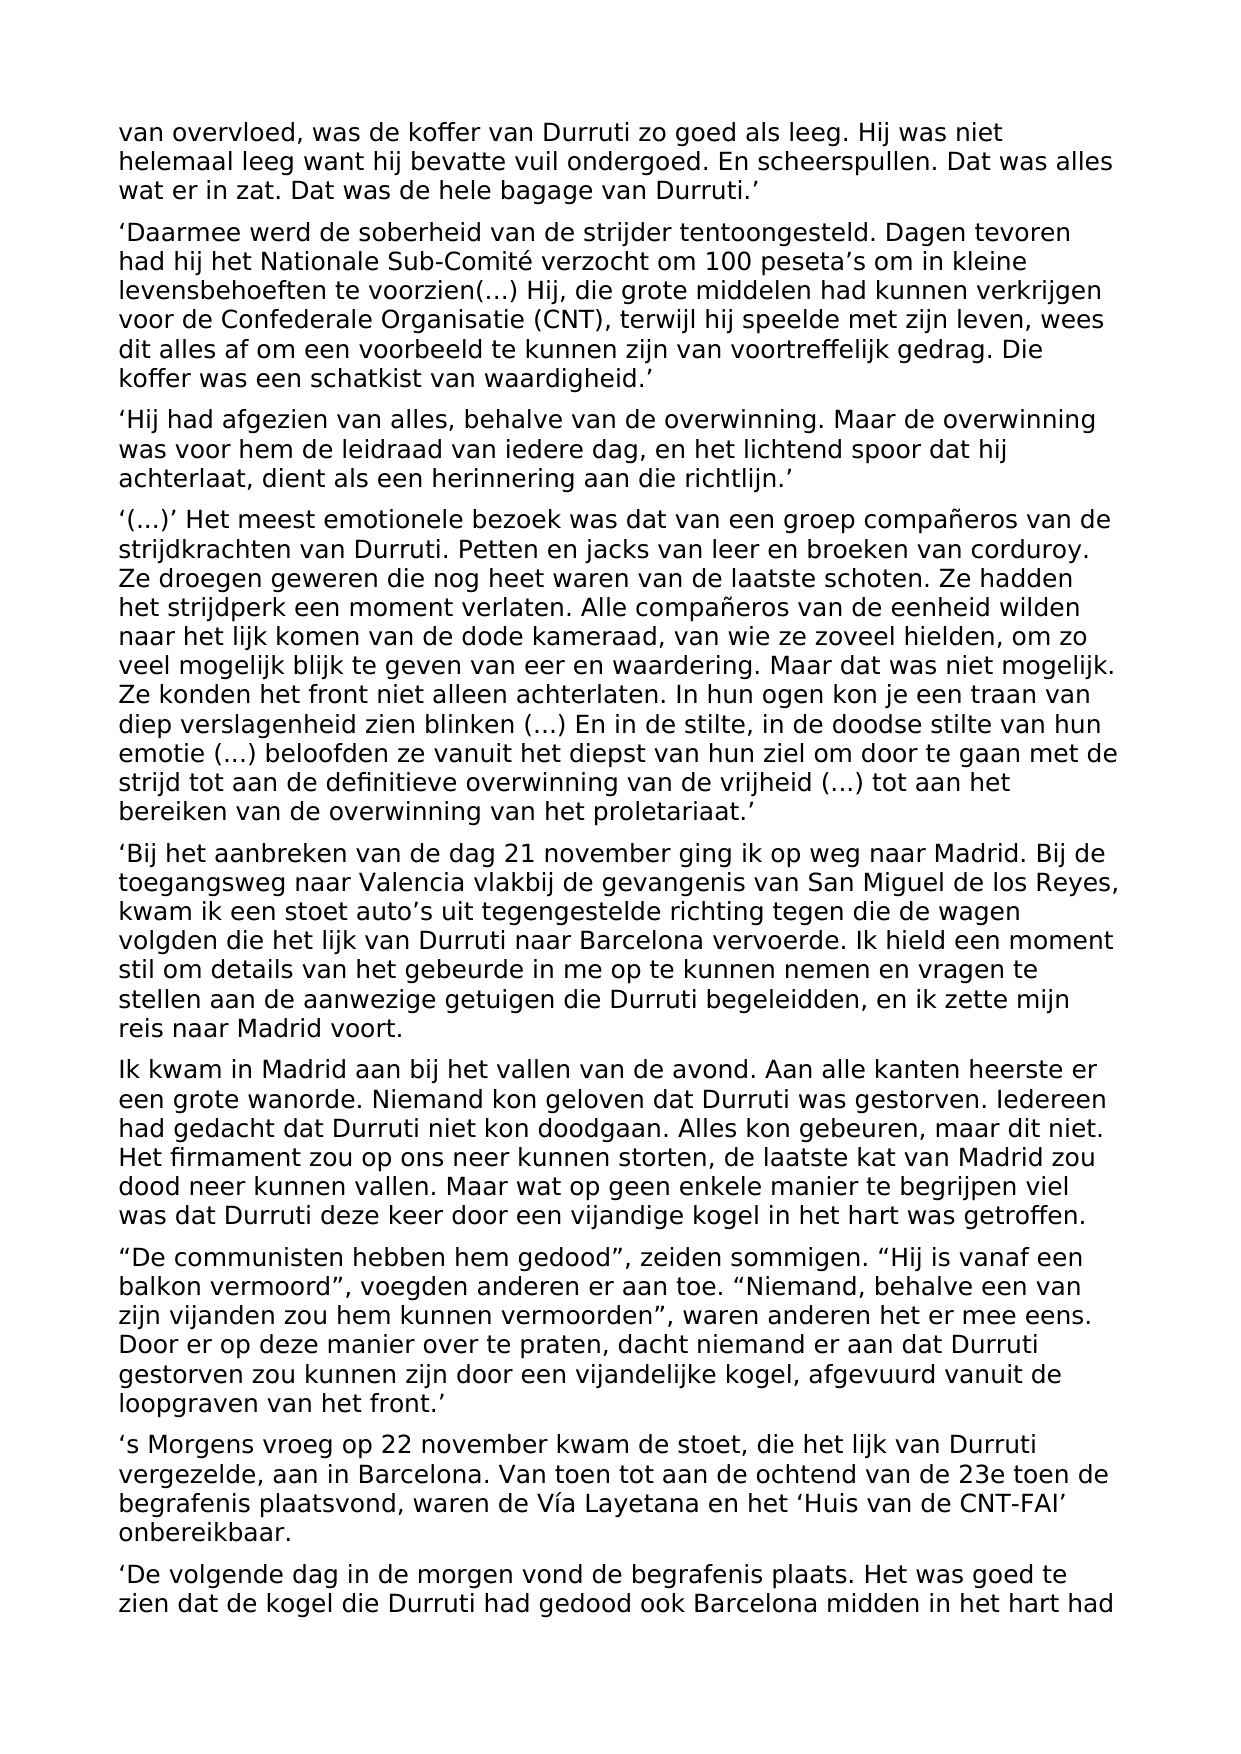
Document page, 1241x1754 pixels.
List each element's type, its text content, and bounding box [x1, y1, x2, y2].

text van overvloed, was de koffer van Durruti zo goed als leeg. Hij was niet helemaal leeg want hij bevatte vuil ondergoed. En scheerspullen. Dat was alles wat er in zat. Dat was de hele bagage van Durruti.’ [118, 118, 1122, 206]
text ‘Hij had afgezien van alles, behalve van de overwinning. Maar de overwinning was voor hem de leidraad van iedere dag, en het lichtend spoor dat hij achterlaat, dient als een herinnering aan die richtlijn.’ [118, 406, 1122, 493]
text “De communisten hebben hem gedood”, zeiden sommigen. “Hij is vanaf een balkon vermoord”, voegden anderen er aan toe. “Niemand, behalve een van zijn vijanden zou hem kunnen vermoorden”, waren anderen het er mee eens. Door er op deze manier over te praten, dacht niemand er aan dat Durruti gestorven zou kunnen zijn door een vijandelijke kogel, afgevuurd vanuit de loopgraven van het front.’ [118, 1243, 1122, 1418]
text ‘(...)’ Het meest emotionele bezoek was dat van een groep compañeros van de strijdkrachten van Durruti. Petten en jacks van leer en broeken van corduroy. Ze droegen geweren die nog heet waren van de laatste schoten. Ze hadden het strijdperk een moment verlaten. Alle compañeros van de eenheid wilden naar het lijk komen van de dode kameraad, van wie ze zoveel hielden, om zo veel mogelijk blijk te geven van eer en waardering. Maar dat was niet mogelijk. Ze konden het front niet alleen achterlaten. In hun ogen kon je een traan van diep verslagenheid zien blinken (...) En in de stilte, in de doodse stilte van hun emotie (...) beloofden ze vanuit het diepst van hun ziel om door te gaan met de strijd tot aan de definitieve overwinning van de vrijheid (...) tot aan het bereiken van de overwinning van het proletariaat.’ [118, 506, 1122, 826]
text ‘Bij het aanbreken van de dag 21 november ging ik op weg naar Madrid. Bij de toegangsweg naar Valencia vlakbij de gevangenis van San Miguel de los Reyes, kwam ik een stoet auto’s uit tegengestelde richting tegen die de wagen volgden die het lijk van Durruti naar Barcelona vervoerde. Ik hield een moment stil om details van het gebeurde in me op te kunnen nemen en vragen te stellen aan de aanwezige getuigen die Durruti begeleidden, en ik zette mijn reis naar Madrid voort. [118, 839, 1122, 1043]
text ‘s Morgens vroeg op 22 november kwam de stoet, die het lijk van Durruti vergezelde, aan in Barcelona. Van toen tot aan de ochtend van de 23e toen de begrafenis plaatsvond, waren de Vía Layetana en het ‘Huis van de CNT-FAI’ onbereikbaar. [118, 1431, 1122, 1547]
text ‘Daarmee werd de soberheid van de strijder tentoongesteld. Dagen tevoren had hij het Nationale Sub-Comité verzocht om 100 peseta’s om in kleine levensbehoeften te voorzien(...) Hij, die grote middelen had kunnen verkrijgen voor de Confederale Organisatie (CNT), terwijl hij speelde met zijn leven, wees dit alles af om een voorbeeld te kunnen zijn van voortreffelijk gedrag. Die koffer was een schatkist van waardigheid.’ [118, 218, 1122, 393]
text Ik kwam in Madrid aan bij het vallen van de avond. Aan alle kanten heerste er een grote wanorde. Niemand kon geloven dat Durruti was gestorven. Iedereen had gedacht dat Durruti niet kon doodgaan. Alles kon gebeuren, maar dit niet. Het firmament zou op ons neer kunnen storten, de laatste kat van Madrid zou dood neer kunnen vallen. Maar wat op geen enkele manier te begrijpen viel was dat Durruti deze keer door een vijandige kogel in het hart was getroffen. [118, 1056, 1122, 1231]
text ‘De volgende dag in de morgen vond de begrafenis plaats. Het was goed te zien dat de kogel die Durruti had gedood ook Barcelona midden in het hart had [118, 1560, 1122, 1618]
